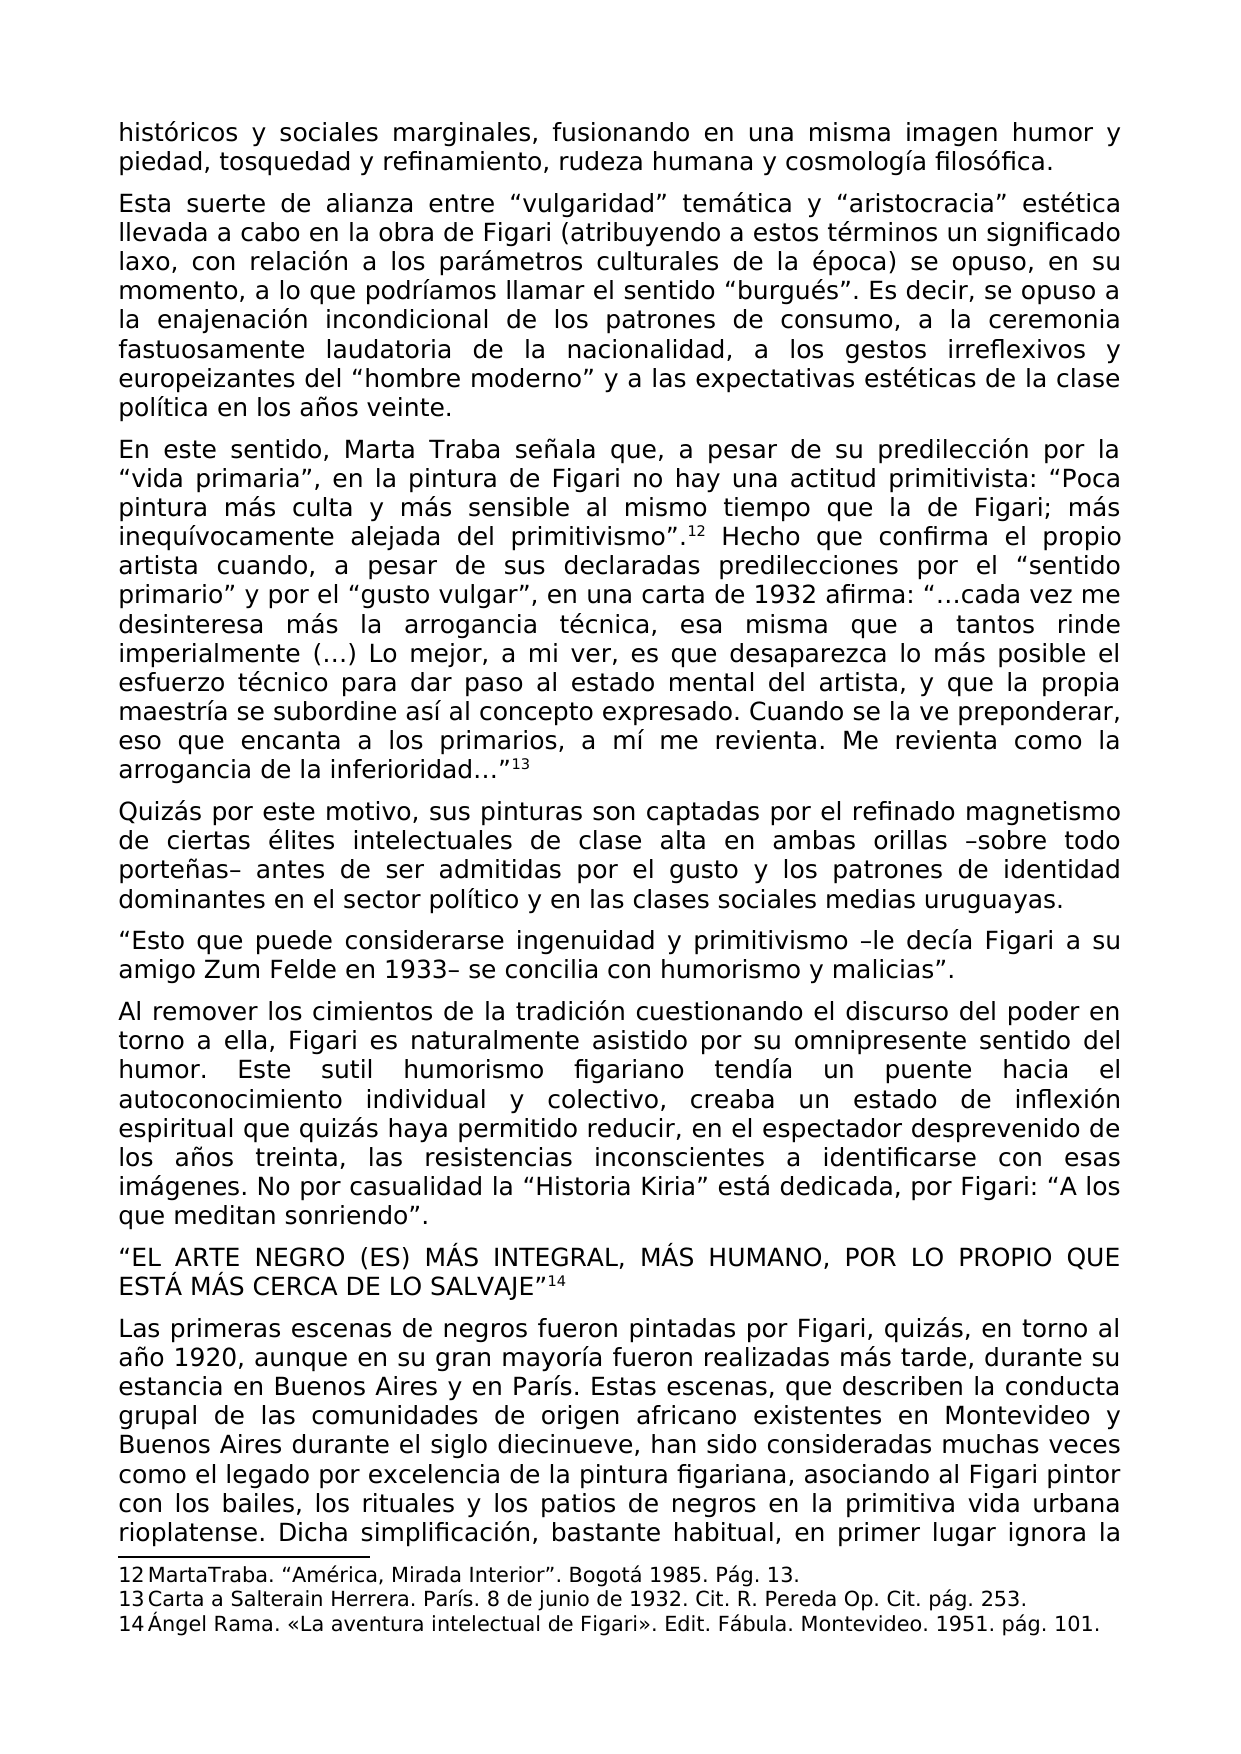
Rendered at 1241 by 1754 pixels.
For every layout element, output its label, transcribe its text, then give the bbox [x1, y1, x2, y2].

text “Esto que puede considerarse ingenuidad y primitivismo –le decía Figari a su amigo Zum Felde en 1933– se concilia con humorismo y malicias”. [118, 926, 1122, 985]
text Al remover los cimientos de la tradición cuestionando el discurso del poder en torno a ella, Figari es naturalmente asistido por su omnipresente sentido del humor. Este sutil humorismo figariano tendía un puente hacia el autoconocimiento individual y colectivo, creaba un estado de inflexión espiritual que quizás haya permitido reducir, en el espectador desprevenido de los años treinta, las resistencias inconscientes a identificarse con esas imágenes. No por casualidad la “Historia Kiria” está dedicada, por Figari: “A los que meditan sonriendo”. [118, 997, 1122, 1231]
text históricos y sociales marginales, fusionando en una misma imagen humor y piedad, tosquedad y refinamiento, rudeza humana y cosmología filosófica. [118, 118, 1122, 176]
text Esta suerte de alianza entre “vulgaridad” temática y “aristocracia” estética llevada a cabo en la obra de Figari (atribuyendo a estos términos un significado laxo, con relación a los parámetros culturales de la época) se opuso, en su momento, a lo que podríamos llamar el sentido “burgués”. Es decir, se opuso a la enajenación incondicional de los patrones de consumo, a la ceremonia fastuosamente laudatoria de la nacionalidad, a los gestos irreflexivos y europeizantes del “hombre moderno” y a las expectativas estéticas de la clase política en los años veinte. [118, 189, 1122, 422]
text Las primeras escenas de negros fueron pintadas por Figari, quizás, en torno al año 1920, aunque en su gran mayoría fueron realizadas más tarde, durante su estancia en Buenos Aires y en París. Estas escenas, que describen la conducta grupal de las comunidades de origen africano existentes en Montevideo y Buenos Aires durante el siglo diecinueve, han sido consideradas muchas veces como el legado por excelencia de la pintura figariana, asociando al Figari pintor con los bailes, los rituales y los patios de negros en la primitiva vida urbana rioplatense. Dicha simplificación, bastante habitual, en primer lugar ignora la [118, 1314, 1122, 1547]
text Ángel Rama. «La aventura intelectual de Figari». Edit. Fábula. Montevideo. 1951. pág. 101. [118, 1612, 1122, 1636]
text Quizás por este motivo, sus pinturas son captadas por el refinado magnetismo de ciertas élites intelectuales de clase alta en ambas orillas –sobre todo porteñas– antes de ser admitidas por el gusto y los patrones de identidad dominantes en el sector político y en las clases sociales medias uruguayas. [118, 797, 1122, 914]
text Carta a Salterain Herrera. París. 8 de junio de 1932. Cit. R. Pereda Op. Cit. pág. 253. [118, 1587, 1122, 1612]
text En este sentido, Marta Traba señala que, a pesar de su predilección por la “vida primaria”, en la pintura de Figari no hay una actitud primitivista: “Poca pintura más culta y más sensible al mismo tiempo que la de Figari; más inequívocamente alejada del primitivismo”. Hecho que confirma el propio artista cuando, a pesar de sus declaradas predilecciones por el “sentido primario” y por el “gusto vulgar”, en una carta de 1932 afirma: “…cada vez me desinteresa más la arrogancia técnica, esa misma que a tantos rinde imperialmente (…) Lo mejor, a mi ver, es que desaparezca lo más posible el esfuerzo técnico para dar paso al estado mental del artista, y que la propia maestría se subordine así al concepto expresado. Cuando se la ve preponderar, eso que encanta a los primarios, a mí me revienta. Me revienta como la arrogancia de la inferioridad…” [118, 435, 1122, 785]
text “EL ARTE NEGRO (ES) MÁS INTEGRAL, MÁS HUMANO, POR LO PROPIO QUE ESTÁ MÁS CERCA DE LO SALVAJE” [118, 1243, 1122, 1301]
text MartaTraba. “América, Mirada Interior”. Bogotá 1985. Pág. 13. [118, 1563, 1122, 1587]
